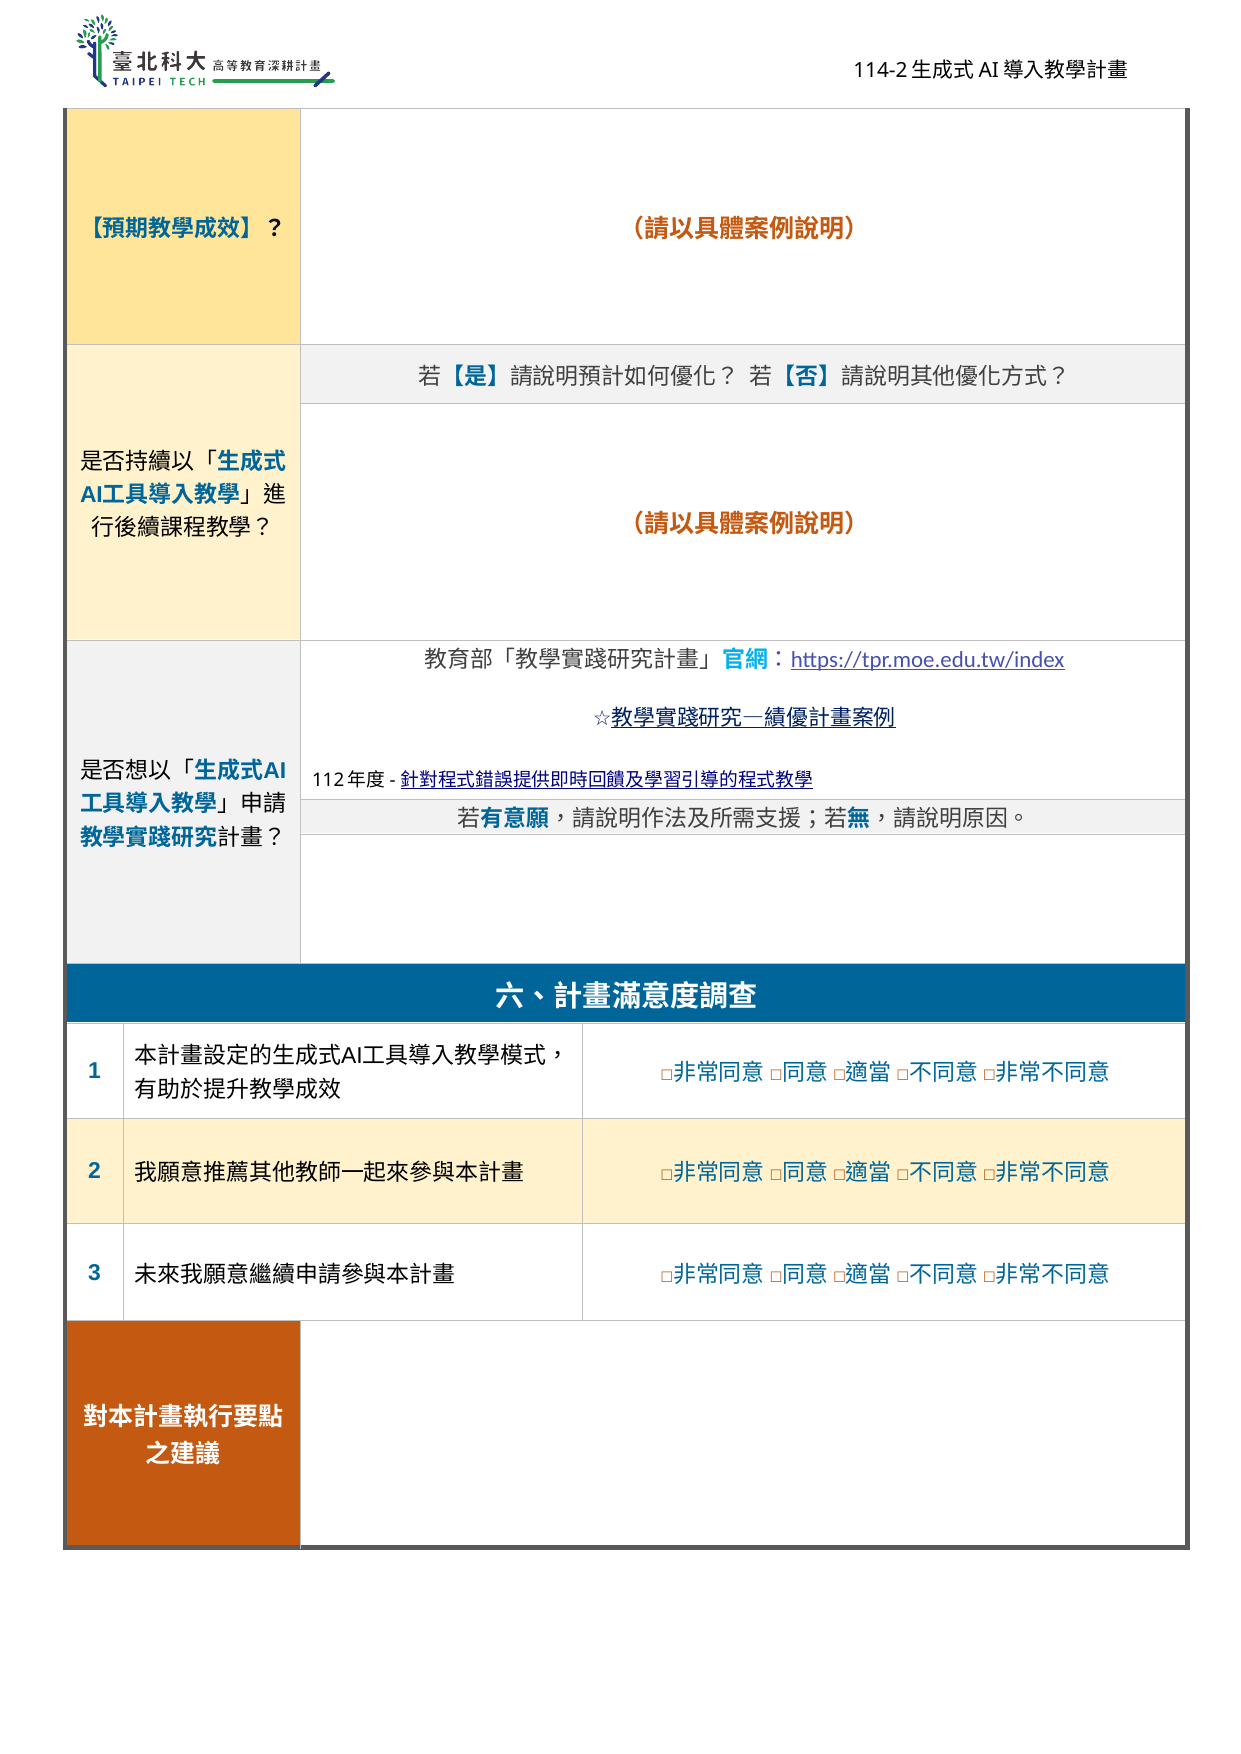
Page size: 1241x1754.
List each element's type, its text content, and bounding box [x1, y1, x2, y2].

table_cell ☐非常同意 ☐同意 ☐適當 ☐不同意 ☐非常不同意 [583, 1024, 1185, 1118]
table_cell 未來我願意繼續申請參與本計畫 [124, 1224, 582, 1320]
table_cell 是否持續以「生成式AI工具導入教學」進行後續課程教學？ [67, 345, 300, 639]
table_cell 2 [67, 1119, 123, 1223]
table_cell 我願意推薦其他教師一起來參與本計畫 [124, 1119, 582, 1223]
table_cell 若有意願，請說明作法及所需支援；若無，請說明原因。 [301, 800, 1185, 833]
table_cell [301, 1321, 1185, 1545]
table_cell 教育部「教學實踐研究計畫」官網：https://tpr.moe.edu.tw/index ☆教學實踐研究—績優計畫案例 112年度 - 針對程式錯誤提供即時回饋及學習引導的程式教學 [301, 641, 1185, 799]
table_cell 3 [67, 1224, 123, 1320]
table_cell 本計畫設定的生成式AI工具導入教學模式， 有助於提升教學成效 [124, 1024, 582, 1118]
table_cell 若【是】請說明預計如何優化？ 若【否】請說明其他優化方式？ [301, 345, 1185, 403]
table_cell （請以具體案例說明） [301, 109, 1185, 344]
table_cell ☐非常同意 ☐同意 ☐適當 ☐不同意 ☐非常不同意 [583, 1119, 1185, 1223]
table_cell 六、計畫滿意度調查 [67, 964, 1185, 1022]
table_cell [301, 835, 1185, 963]
table_cell 對本計畫執行要點 之建議 [67, 1321, 300, 1545]
table_cell （請以具體案例說明） [301, 404, 1185, 639]
table_cell 1 [67, 1024, 123, 1118]
table_cell ☐非常同意 ☐同意 ☐適當 ☐不同意 ☐非常不同意 [583, 1224, 1185, 1320]
table_cell 【預期教學成效】？ [67, 109, 300, 344]
table_cell 是否想以「生成式AI工具導入教學」申請教學實踐研究計畫？ [67, 641, 300, 963]
